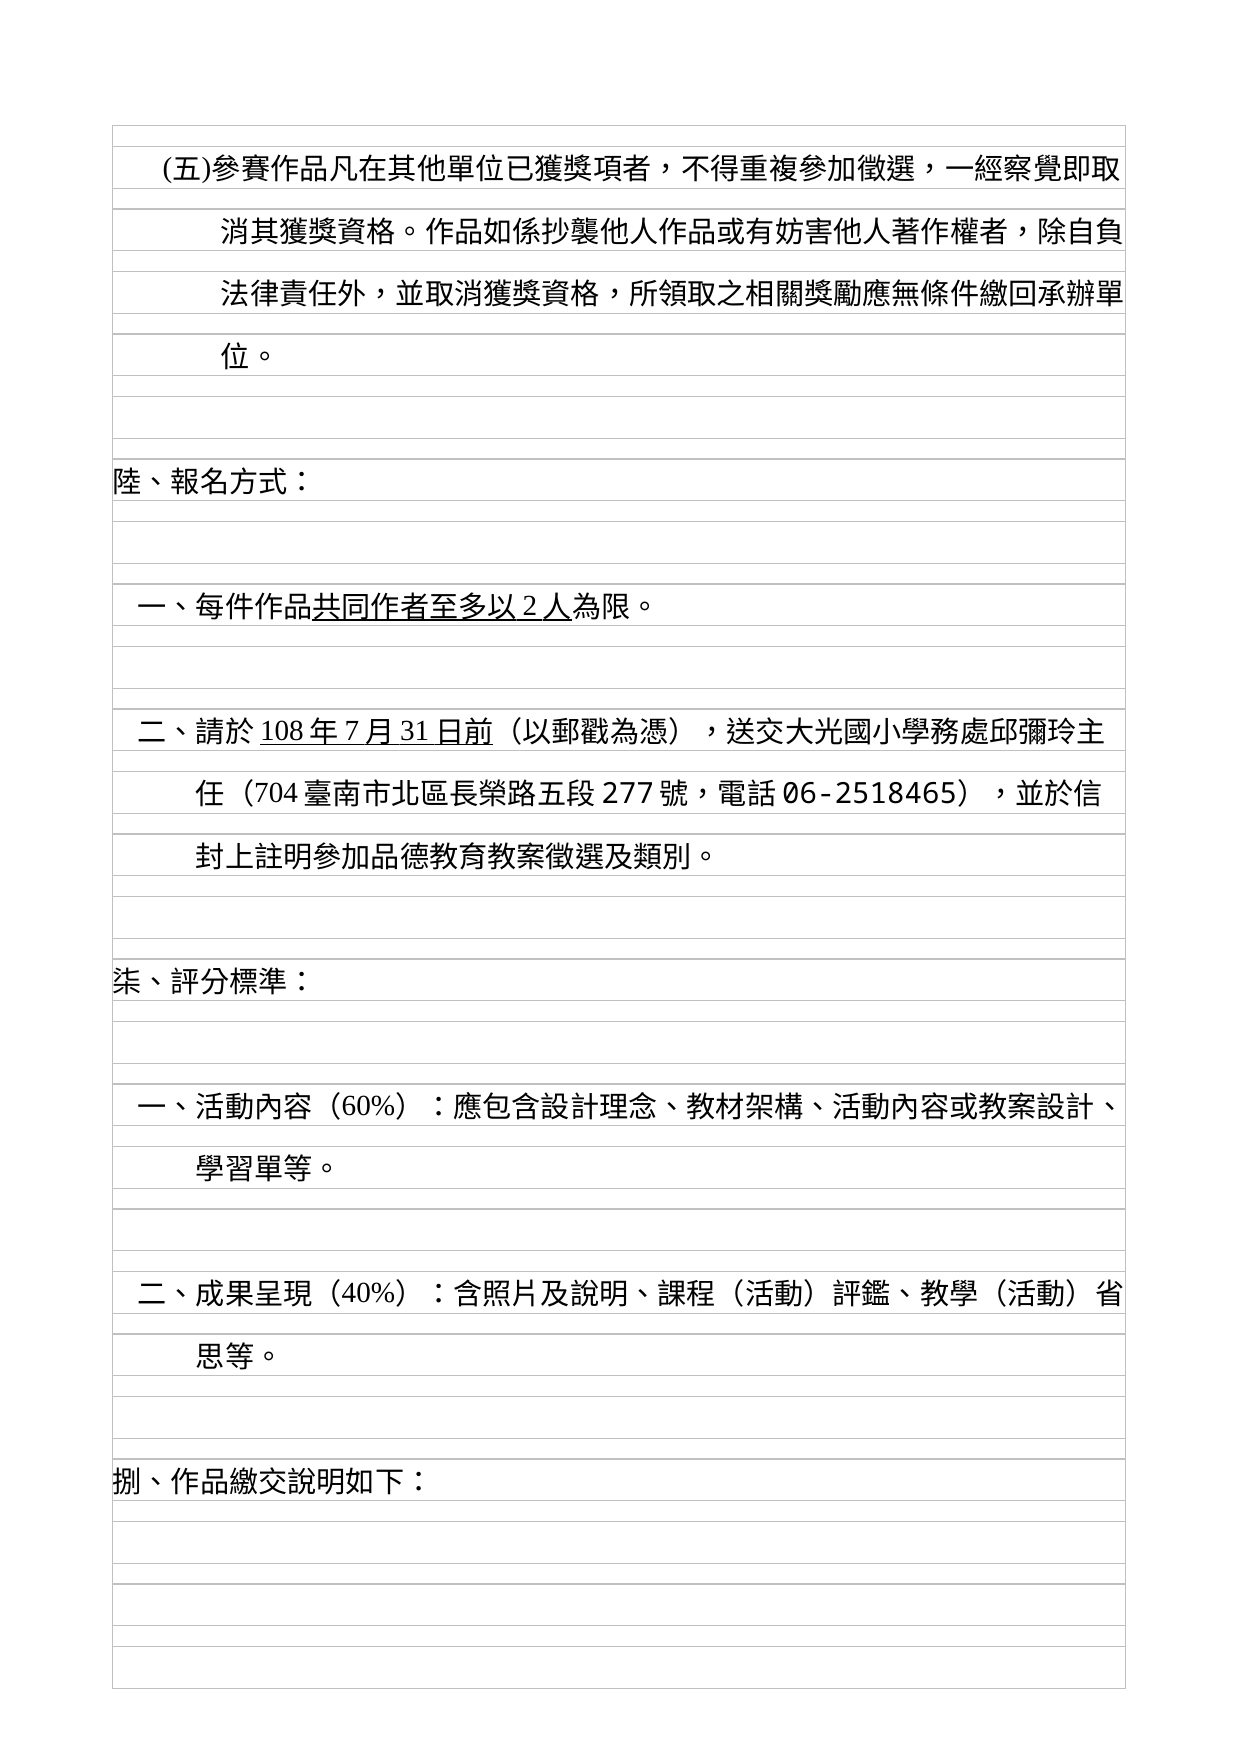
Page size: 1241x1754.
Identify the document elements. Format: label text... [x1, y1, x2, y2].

text 消其獲獎資格。作品如係抄襲他人作品或有妨害他人著作權者，除自負 [162, 210, 1125, 250]
text 二、成果呈現（40%）：含照片及說明、課程（活動）評鑑、教學（活動）省 [137, 1272, 1125, 1313]
text 柒、評分標準： [113, 960, 1125, 1000]
text 位。 [162, 335, 1125, 375]
text [137, 689, 1125, 708]
text 一、活動內容（60%）：應包含設計理念、教材架構、活動內容或教案設計、 [137, 1085, 1125, 1125]
text 法律責任外，並取消獲獎資格，所領取之相關獎勵應無條件繳回承辦單 [162, 272, 1125, 313]
text [162, 189, 1125, 208]
text [137, 1314, 1125, 1333]
text 思等。 [137, 1335, 1125, 1375]
text 捌、作品繳交說明如下： [113, 1460, 1125, 1500]
text [113, 1439, 1125, 1458]
text [113, 439, 1125, 458]
text 二、請於108年7月31日前（以郵戳為憑），送交大光國小學務處邱彌玲主 [137, 710, 1125, 750]
text 陸、報名方式： [113, 460, 1125, 500]
text [137, 751, 1125, 771]
text 任（704臺南市北區長榮路五段277號，電話06-2518465），並於信 [137, 772, 1125, 813]
text (五)參賽作品凡在其他單位已獲獎項者，不得重複參加徵選，一經察覺即取 [162, 147, 1125, 188]
text [113, 939, 1125, 958]
text [162, 251, 1125, 271]
text [137, 814, 1125, 833]
text 封上註明參加品德教育教案徵選及類別。 [137, 835, 1125, 875]
text [162, 314, 1125, 333]
text [137, 1064, 1125, 1083]
text [162, 126, 1125, 146]
text [137, 1126, 1125, 1146]
text [137, 1251, 1125, 1271]
text 學習單等。 [137, 1147, 1125, 1188]
text [137, 564, 1125, 583]
text 一、每件作品共同作者至多以2人為限。 [137, 585, 1125, 625]
